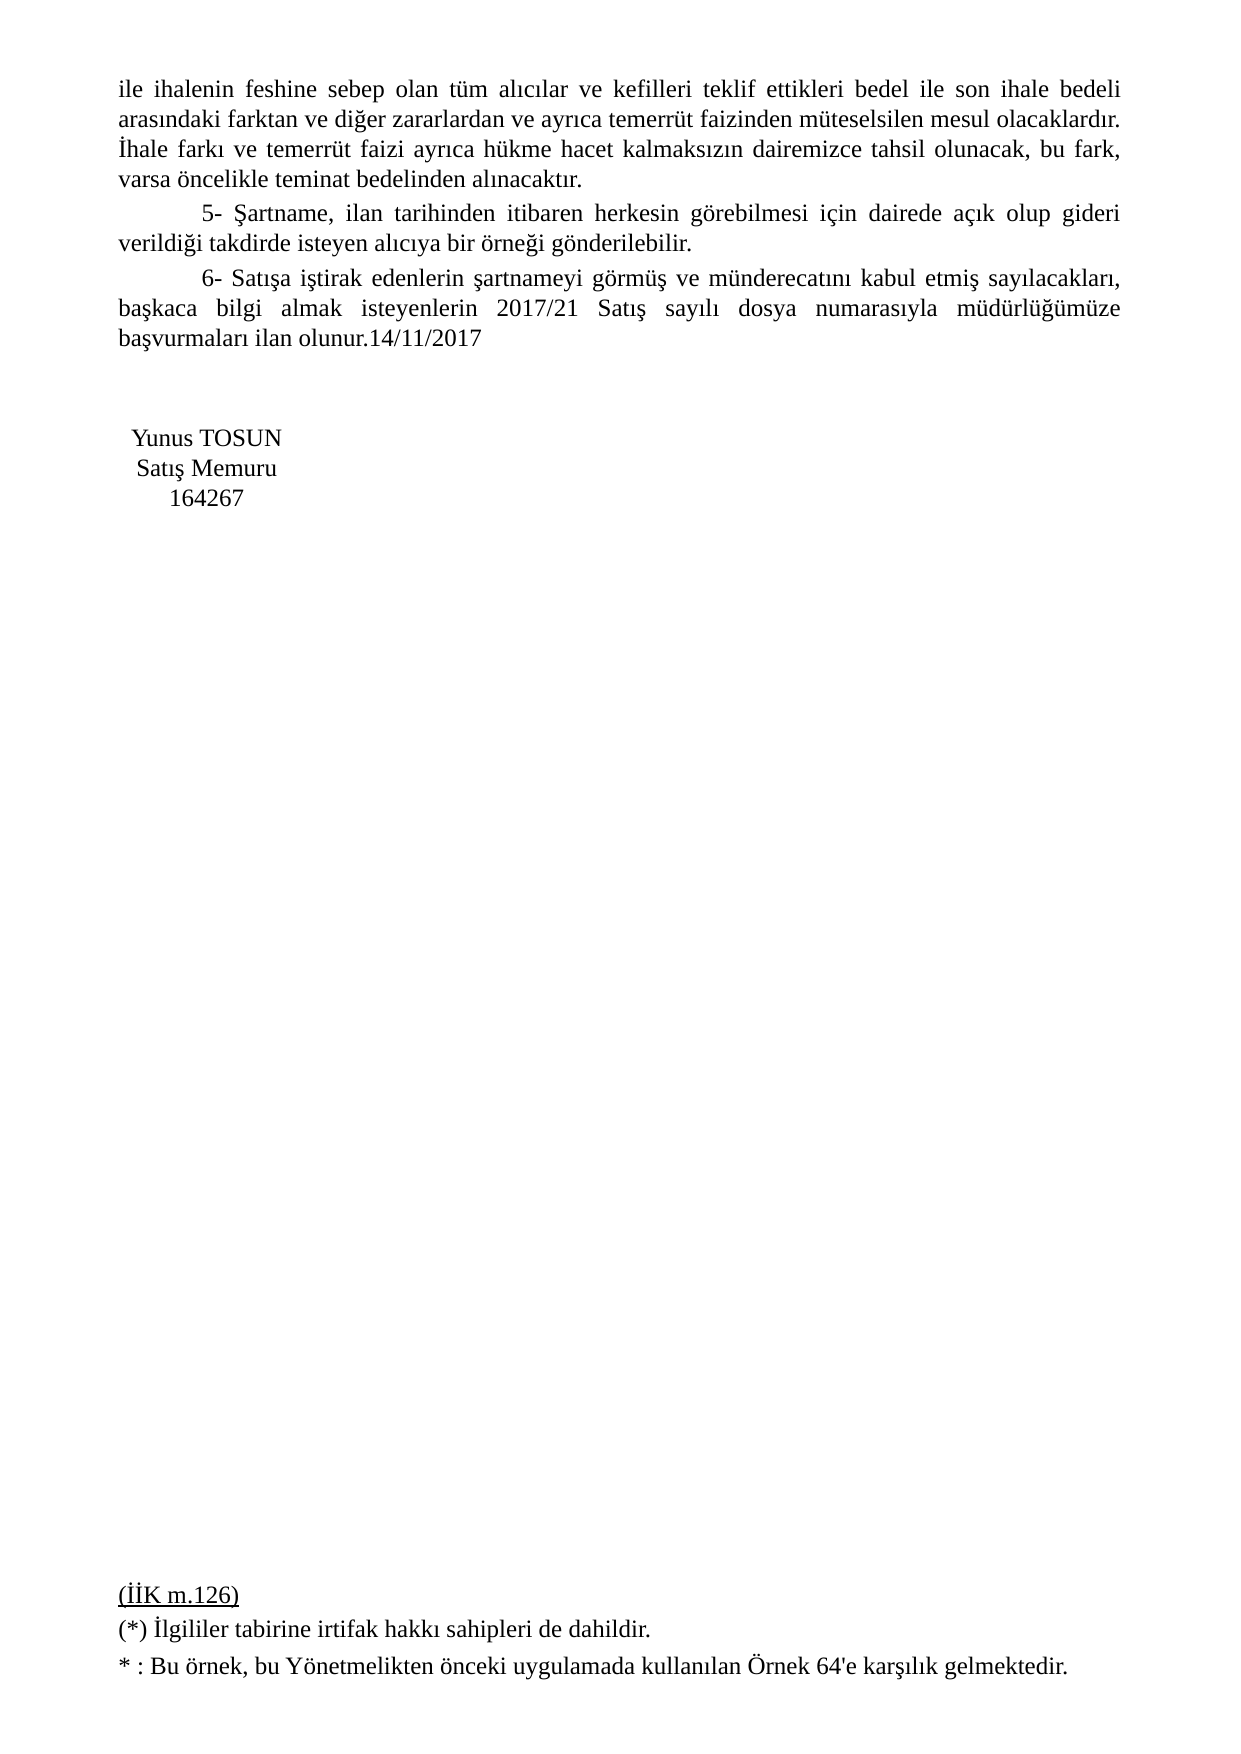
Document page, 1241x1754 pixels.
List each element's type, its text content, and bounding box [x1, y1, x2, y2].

text 6- Satışa iştirak edenlerin şartnameyi görmüş ve münderecatını kabul etmiş sayılacakları, başkaca bilgi almak isteyenlerin 2017/21 Satış sayılı dosya numarasıyla müdürlüğümüze başvurmaları ilan olunur.14/11/2017 [118, 262, 1122, 352]
table_header Yunus TOSUN Satış Memuru 164267 [124, 423, 285, 542]
text 5- Şartname, ilan tarihinden itibaren herkesin görebilmesi için dairede açık olup gideri verildiği takdirde isteyen alıcıya bir örneği gönderilebilir. [118, 198, 1122, 258]
text ile ihalenin feshine sebep olan tüm alıcılar ve kefilleri teklif ettikleri bedel ile son ihale bedeli arasındaki farktan ve diğer zararlardan ve ayrıca temerrüt faizinden müteselsilen mesul olacaklardır. İhale farkı ve temerrüt faizi ayrıca hükme hacet kalmaksızın dairemizce tahsil olunacak, bu fark, varsa öncelikle teminat bedelinden alınacaktır. [118, 74, 1122, 194]
